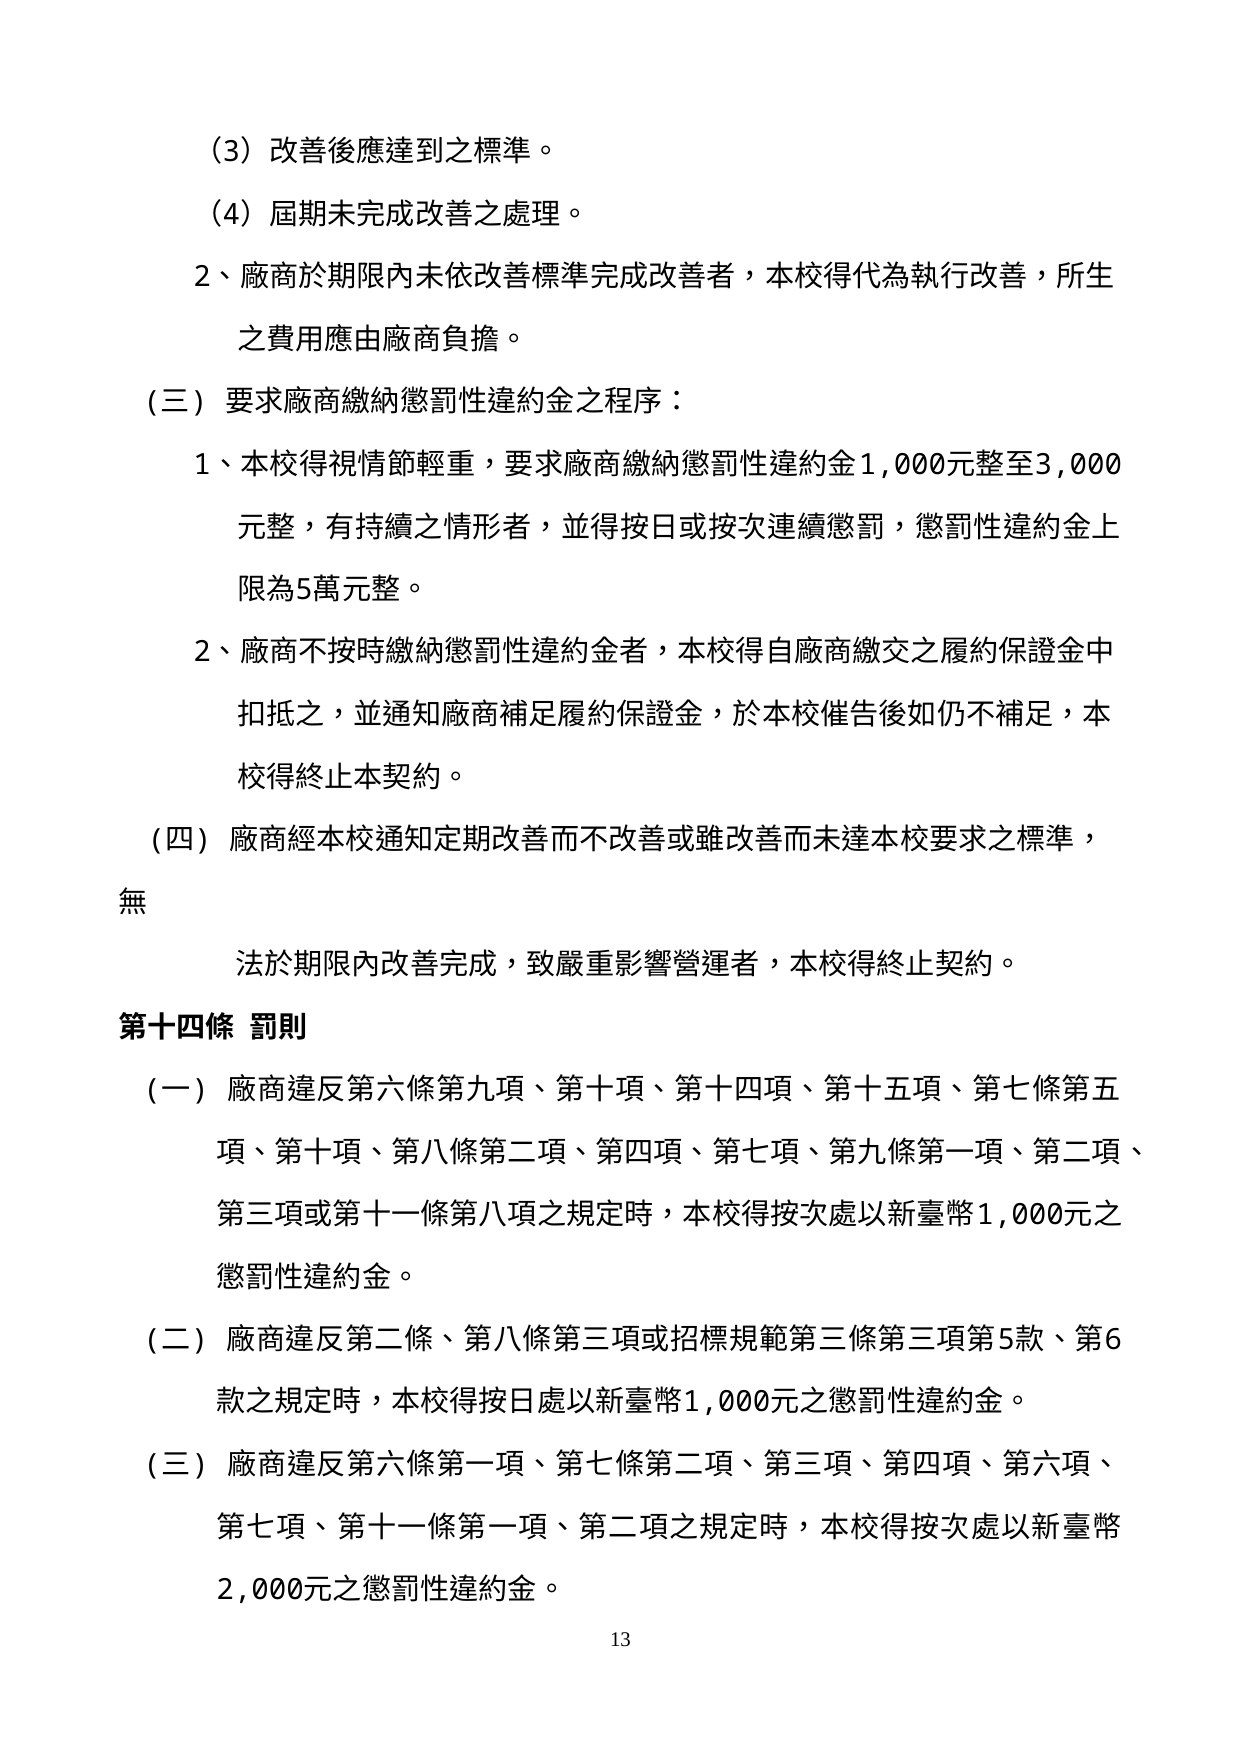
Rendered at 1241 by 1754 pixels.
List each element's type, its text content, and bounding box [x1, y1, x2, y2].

text 2、廠商不按時繳納懲罰性違約金者，本校得自廠商繳交之履約保證金中扣抵之，並通知廠商補足履約保證金，於本校催告後如仍不補足，本校得終止本契約。 [193, 608, 1122, 795]
text （4）屆期未完成改善之處理。 [193, 170, 1122, 233]
text (一) 廠商違反第六條第九項、第十項、第十四項、第十五項、第七條第五項、第十項、第八條第二項、第四項、第七項、第九條第一項、第二項、第三項或第十一條第八項之規定時，本校得按次處以新臺幣1,000元之懲罰性違約金。 [143, 1045, 1122, 1295]
text (四) 廠商經本校通知定期改善而不改善或雖改善而未達本校要求之標準，無 [118, 795, 1122, 920]
text (三) 廠商違反第六條第一項、第七條第二項、第三項、第四項、第六項、第七項、第十一條第一項、第二項之規定時，本校得按次處以新臺幣2,000元之懲罰性違約金。 [143, 1420, 1122, 1608]
text 2、廠商於期限內未依改善標準完成改善者，本校得代為執行改善，所生之費用應由廠商負擔。 [193, 233, 1122, 358]
text (三) 要求廠商繳納懲罰性違約金之程序： [143, 358, 1122, 420]
text 第十四條 罰則 [118, 983, 1122, 1045]
text 1、本校得視情節輕重，要求廠商繳納懲罰性違約金1,000元整至3,000元整，有持續之情形者，並得按日或按次連續懲罰，懲罰性違約金上限為5萬元整。 [193, 420, 1122, 608]
text （3）改善後應達到之標準。 [193, 108, 1122, 170]
text (二) 廠商違反第二條、第八條第三項或招標規範第三條第三項第5款、第6款之規定時，本校得按日處以新臺幣1,000元之懲罰性違約金。 [143, 1295, 1122, 1420]
text 法於期限內改善完成，致嚴重影響營運者，本校得終止契約。 [118, 920, 1122, 983]
